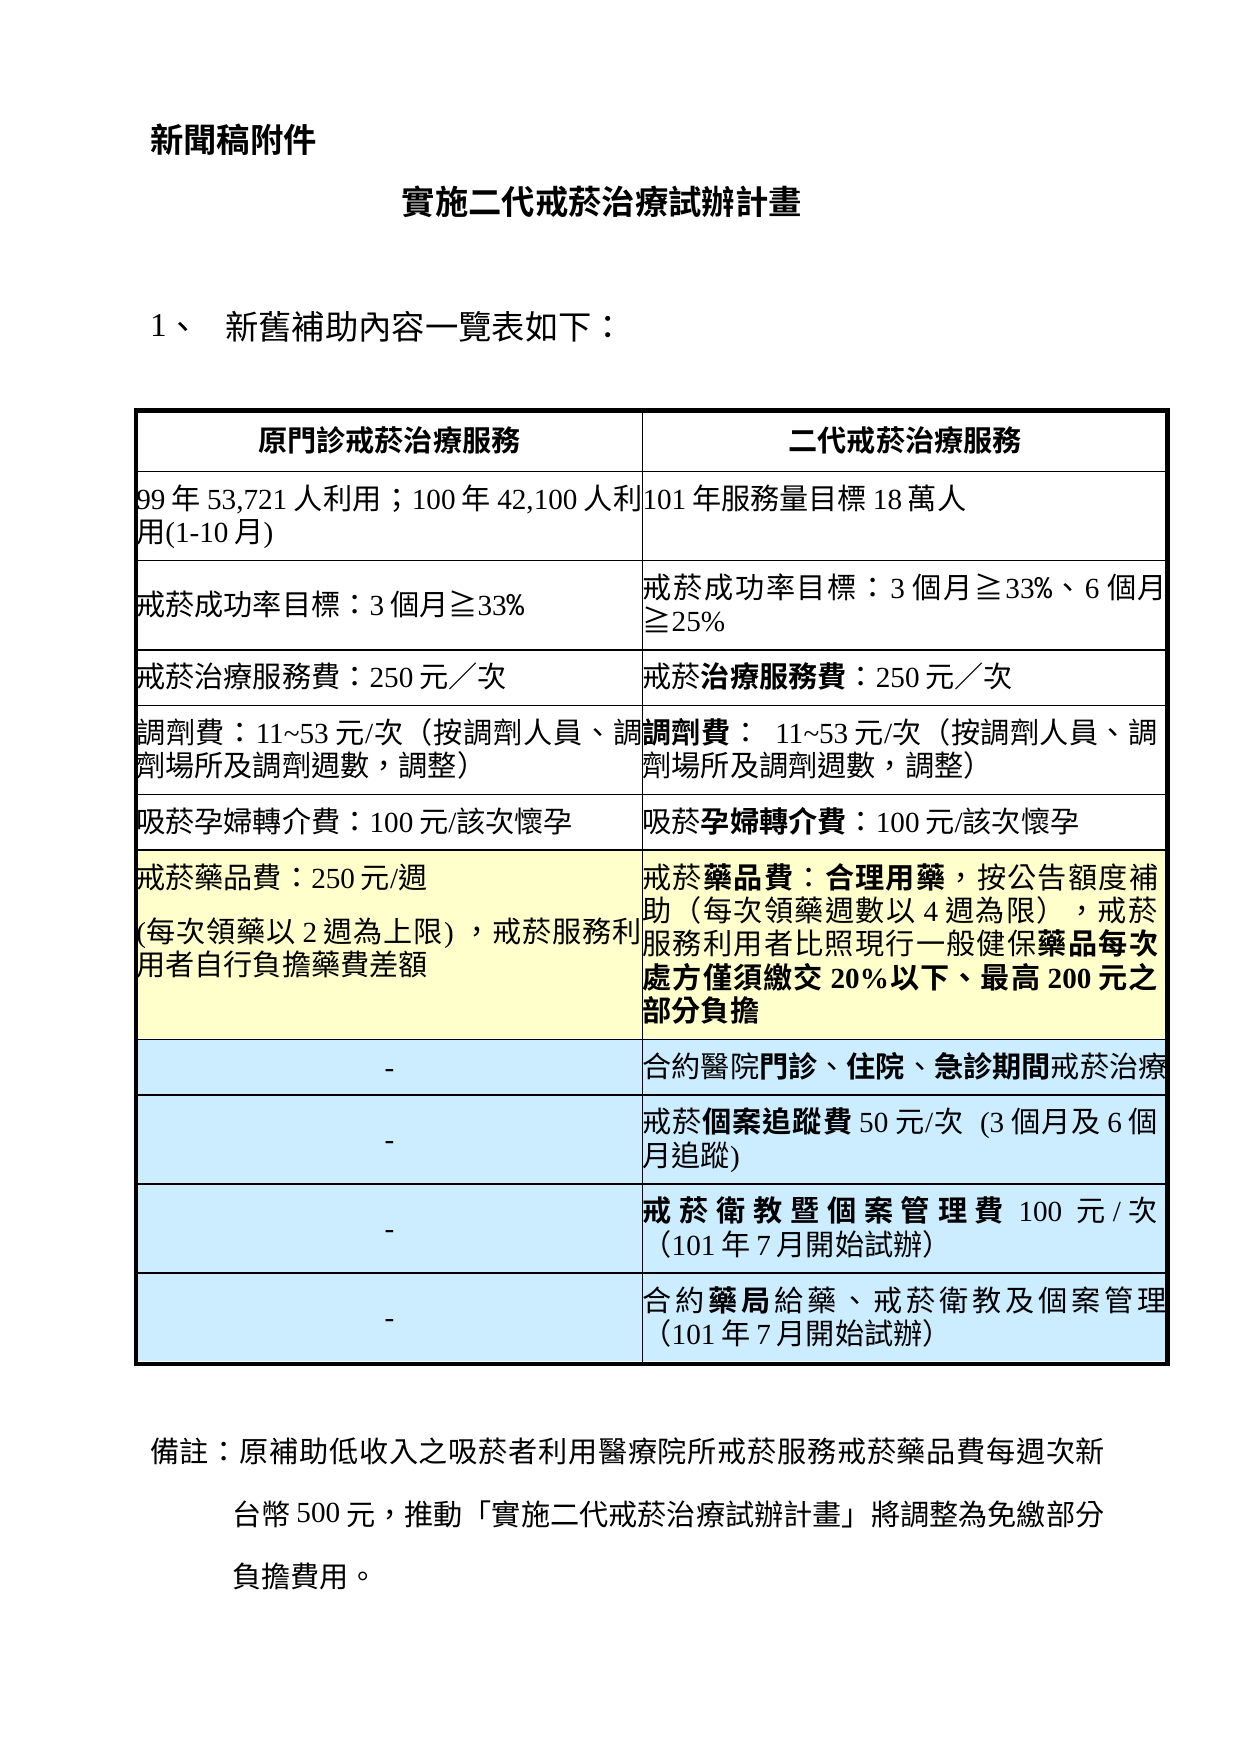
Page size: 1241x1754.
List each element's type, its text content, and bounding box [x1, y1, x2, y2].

table_cell 戒菸治療服務費：250元∕次 [138, 651, 642, 704]
table_cell 戒菸個案追蹤費50元/次 (3個月及6個月追蹤) [643, 1096, 1165, 1183]
table_cell 戒菸成功率目標：3個月≧33%、6個月≧25% [643, 561, 1165, 649]
table_cell - [138, 1040, 642, 1094]
list 新舊補助內容一覽表如下： [150, 283, 1106, 346]
table_cell - [138, 1274, 642, 1361]
table_cell 吸菸孕婦轉介費：100元/該次懷孕 [643, 795, 1165, 849]
table_cell 戒菸成功率目標：3個月≧33% [138, 561, 642, 649]
table_cell - [138, 1096, 642, 1183]
table_cell - [138, 1185, 642, 1272]
table_cell 戒菸治療服務費：250元∕次 [643, 651, 1165, 704]
table_cell 吸菸孕婦轉介費：100元/該次懷孕 [138, 795, 642, 849]
table_cell 戒菸衛教暨個案管理費100元/次 （101年7月開始試辦） [643, 1185, 1165, 1272]
table_cell 戒菸藥品費：合理用藥，按公告額度補助（每次領藥週數以4週為限），戒菸服務利用者比照現行一般健保藥品每次處方僅須繳交20%以下、最高200元之部分負擔 [643, 851, 1165, 1038]
table_cell 101年服務量目標18萬人 [643, 472, 1165, 560]
table_cell 調劑費：11~53元/次（按調劑人員、調劑場所及調劑週數，調整） [138, 706, 642, 794]
table_cell 合約藥局給藥、戒菸衛教及個案管理 （101年7月開始試辦） [643, 1274, 1165, 1361]
table_cell 99年53,721人利用；100年42,100人利用(1-10月) [138, 472, 642, 560]
table_cell 調劑費： 11~53元/次（按調劑人員、調劑場所及調劑週數，調整） [643, 706, 1165, 794]
table_cell 合約醫院門診、住院、急診期間戒菸治療 [643, 1040, 1165, 1094]
text 備註：原補助低收入之吸菸者利用醫療院所戒菸服務戒菸藥品費每週次新 台幣500元，推動「實施二代戒菸治療試辦計畫」將調整為免繳部分負擔費用。 [150, 1408, 1106, 1596]
table_header 原門診戒菸治療服務 [138, 413, 642, 471]
text 實施二代戒菸治療試辦計畫 [150, 158, 1053, 221]
table_cell 戒菸藥品費：250元/週 (每次領藥以2週為上限) ，戒菸服務利用者自行負擔藥費差額 [138, 851, 642, 1038]
text 新聞稿附件 [150, 96, 1053, 158]
table_header 二代戒菸治療服務 [643, 413, 1165, 471]
